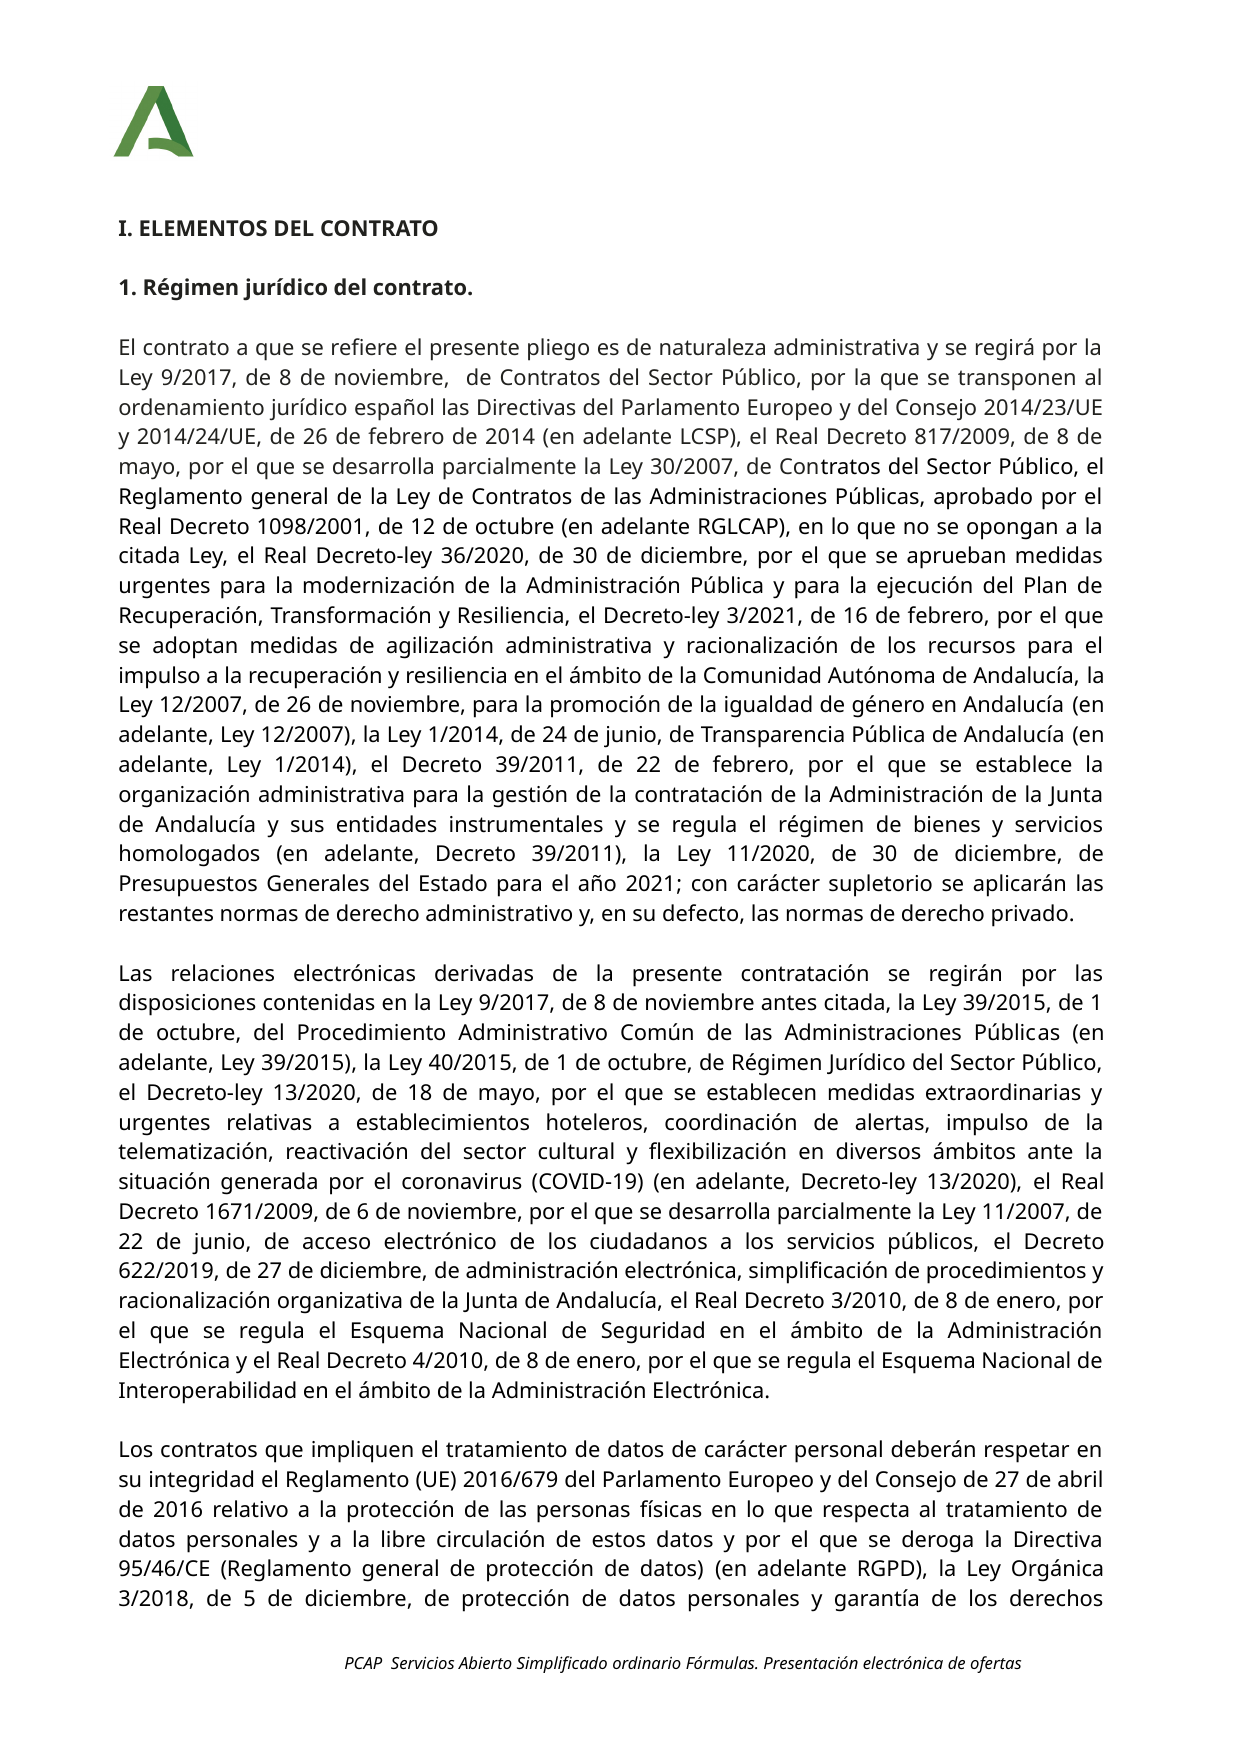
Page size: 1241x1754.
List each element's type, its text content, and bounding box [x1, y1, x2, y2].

text 1. Régimen jurídico del contrato. [118, 272, 1104, 302]
text Las relaciones electrónicas derivadas de la presente contratación se regirán por las disposiciones contenidas en la Ley 9/2017, de 8 de noviembre antes citada, la Ley 39/2015, de 1 de octubre, del Procedimiento Administrativo Común de las Administraciones Públicas (en adelante, Ley 39/2015), la Ley 40/2015, de 1 de octubre, de Régimen Jurídico del Sector Público, el Decreto-ley 13/2020, de 18 de mayo, por el que se establecen medidas extraordinarias y urgentes relativas a establecimientos hoteleros, coordinación de alertas, impulso de la telematización, reactivación del sector cultural y flexibilización en diversos ámbitos ante la situación generada por el coronavirus (COVID-19) (en adelante, Decreto-ley 13/2020), el Real Decreto 1671/2009, de 6 de noviembre, por el que se desarrolla parcialmente la Ley 11/2007, de 22 de junio, de acceso electrónico de los ciudadanos a los servicios públicos, el Decreto 622/2019, de 27 de diciembre, de administración electrónica, simplificación de procedimientos y racionalización organizativa de la Junta de Andalucía, el Real Decreto 3/2010, de 8 de enero, por el que se regula el Esquema Nacional de Seguridad en el ámbito de la Administración Electrónica y el Real Decreto 4/2010, de 8 de enero, por el que se regula el Esquema Nacional de Interoperabilidad en el ámbito de la Administración Electrónica. [118, 957, 1104, 1404]
text El contrato a que se refiere el presente pliego es de naturaleza administrativa y se regirá por la Ley 9/2017, de 8 de noviembre, de Contratos del Sector Público, por la que se transponen al ordenamiento jurídico español las Directivas del Parlamento Europeo y del Consejo 2014/23/UE y 2014/24/UE, de 26 de febrero de 2014 (en adelante LCSP), el Real Decreto 817/2009, de 8 de mayo, por el que se desarrolla parcialmente la Ley 30/2007, de Contratos del Sector Público, el Reglamento general de la Ley de Contratos de las Administraciones Públicas, aprobado por el Real Decreto 1098/2001, de 12 de octubre (en adelante RGLCAP), en lo que no se opongan a la citada Ley, el Real Decreto-ley 36/2020, de 30 de diciembre, por el que se aprueban medidas urgentes para la modernización de la Administración Pública y para la ejecución del Plan de Recuperación, Transformación y Resiliencia, el Decreto-ley 3/2021, de 16 de febrero, por el que se adoptan medidas de agilización administrativa y racionalización de los recursos para el impulso a la recuperación y resiliencia en el ámbito de la Comunidad Autónoma de Andalucía, la Ley 12/2007, de 26 de noviembre, para la promoción de la igualdad de género en Andalucía (en adelante, Ley 12/2007), la Ley 1/2014, de 24 de junio, de Transparencia Pública de Andalucía (en adelante, Ley 1/2014), el Decreto 39/2011, de 22 de febrero, por el que se establece la organización administrativa para la gestión de la contratación de la Administración de la Junta de Andalucía y sus entidades instrumentales y se regula el régimen de bienes y servicios homologados (en adelante, Decreto 39/2011), la Ley 11/2020, de 30 de diciembre, de Presupuestos Generales del Estado para el año 2021; con carácter supletorio se aplicarán las restantes normas de derecho administrativo y, en su defecto, las normas de derecho privado. [118, 332, 1104, 928]
picture [109, 81, 198, 161]
text Los contratos que impliquen el tratamiento de datos de carácter personal deberán respetar en su integridad el Reglamento (UE) 2016/679 del Parlamento Europeo y del Consejo de 27 de abril de 2016 relativo a la protección de las personas físicas en lo que respecta al tratamiento de datos personales y a la libre circulación de estos datos y por el que se deroga la Directiva 95/46/CE (Reglamento general de protección de datos) (en adelante RGPD), la Ley Orgánica 3/2018, de 5 de diciembre, de protección de datos personales y garantía de los derechos [118, 1434, 1104, 1613]
text I. ELEMENTOS DEL CONTRATO [118, 213, 1104, 242]
